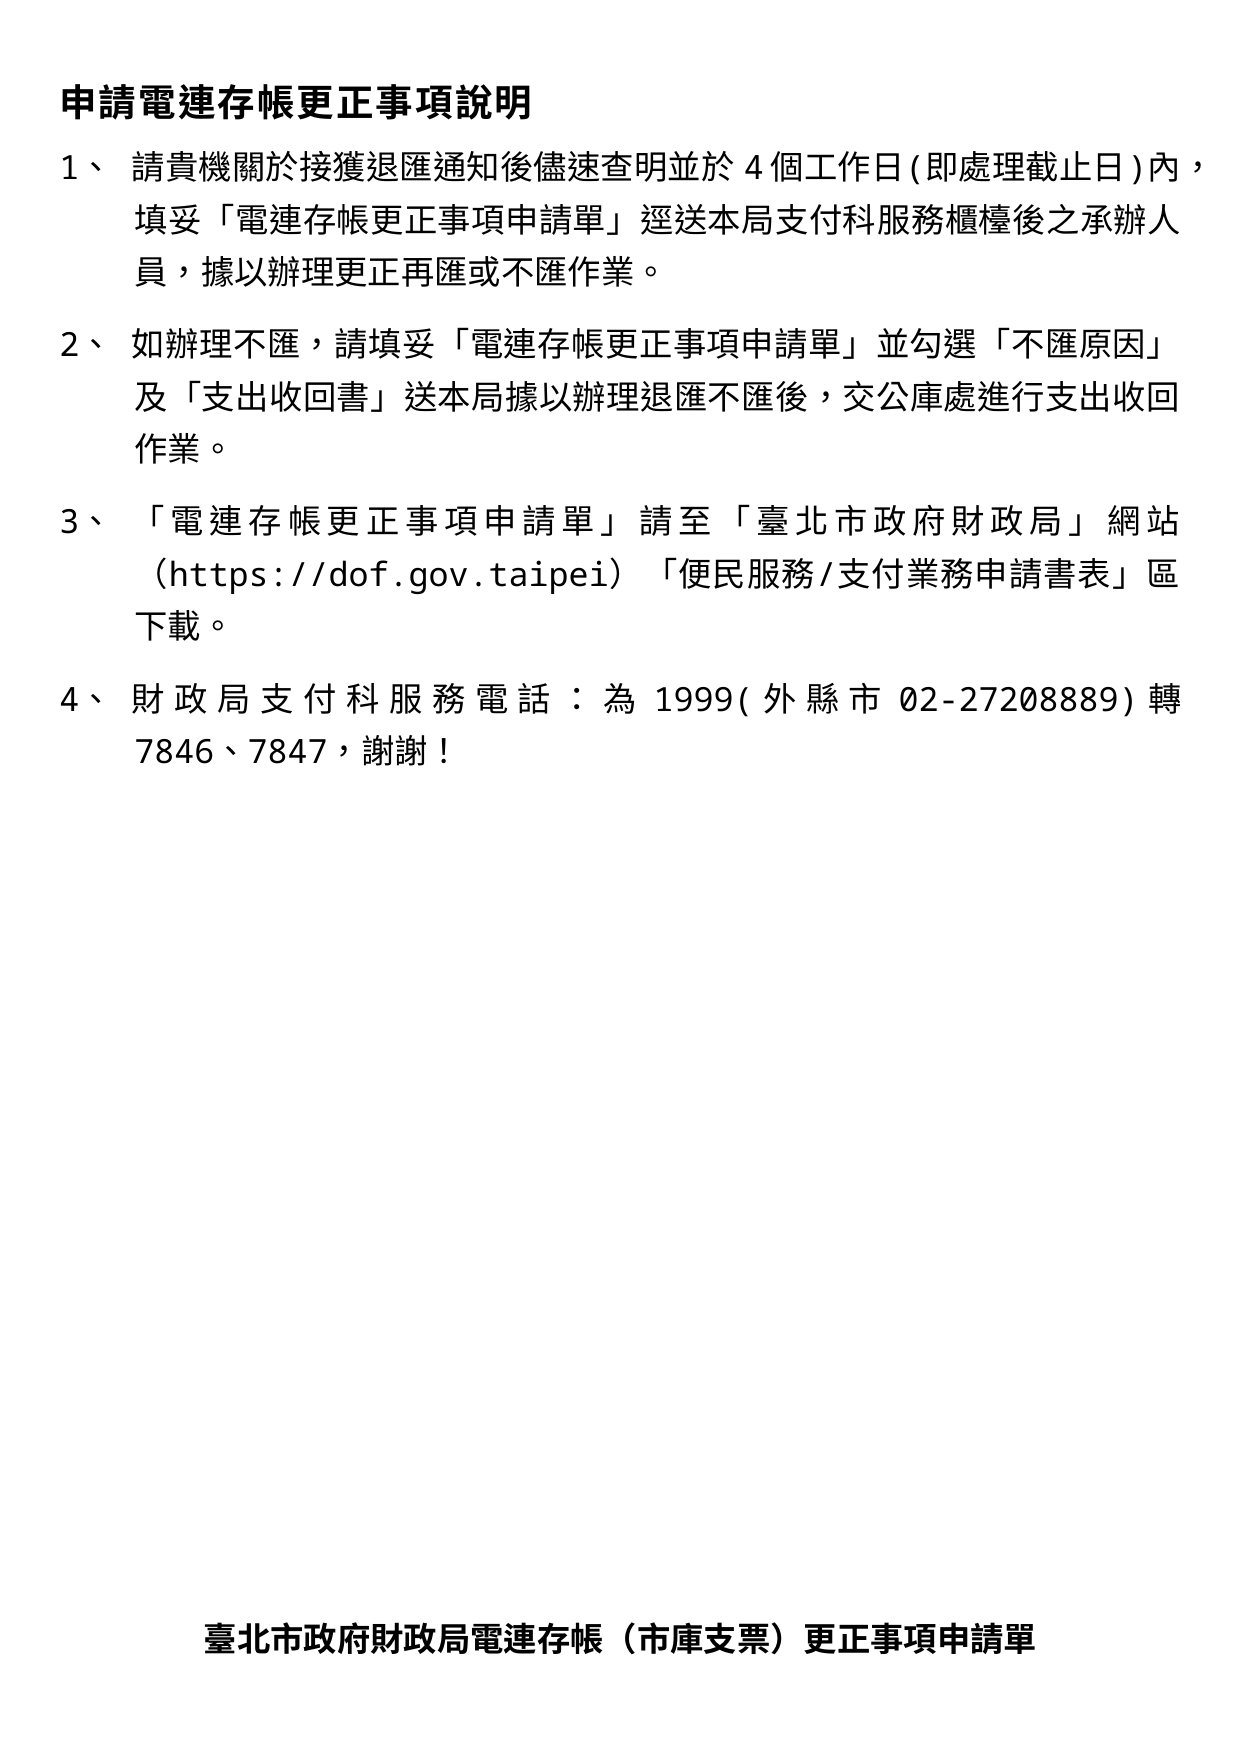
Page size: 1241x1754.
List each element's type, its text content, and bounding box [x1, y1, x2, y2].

text 臺北市政府財政局電連存帳（市庫支票）更正事項申請單 [59, 1596, 1181, 1658]
list 財政局支付科服務電話：為1999(外縣市02-27208889)轉7846、7847，謝謝！ [59, 669, 1181, 773]
list 請貴機關於接獲退匯通知後儘速查明並於4個工作日(即處理截止日)內，填妥「電連存帳更正事項申請單」逕送本局支付科服務櫃檯後之承辦人員，據以辦理更正再匯或不匯作業。 [59, 137, 1181, 294]
text 申請電連存帳更正事項說明 [59, 64, 1181, 127]
list 如辦理不匯，請填妥「電連存帳更正事項申請單」並勾選「不匯原因」及「支出收回書」送本局據以辦理退匯不匯後，交公庫處進行支出收回作業。 [59, 314, 1181, 471]
list 「電連存帳更正事項申請單」請至「臺北市政府財政局」網站（https://dof.gov.taipei）「便民服務/支付業務申請書表」區下載。 [59, 492, 1181, 648]
